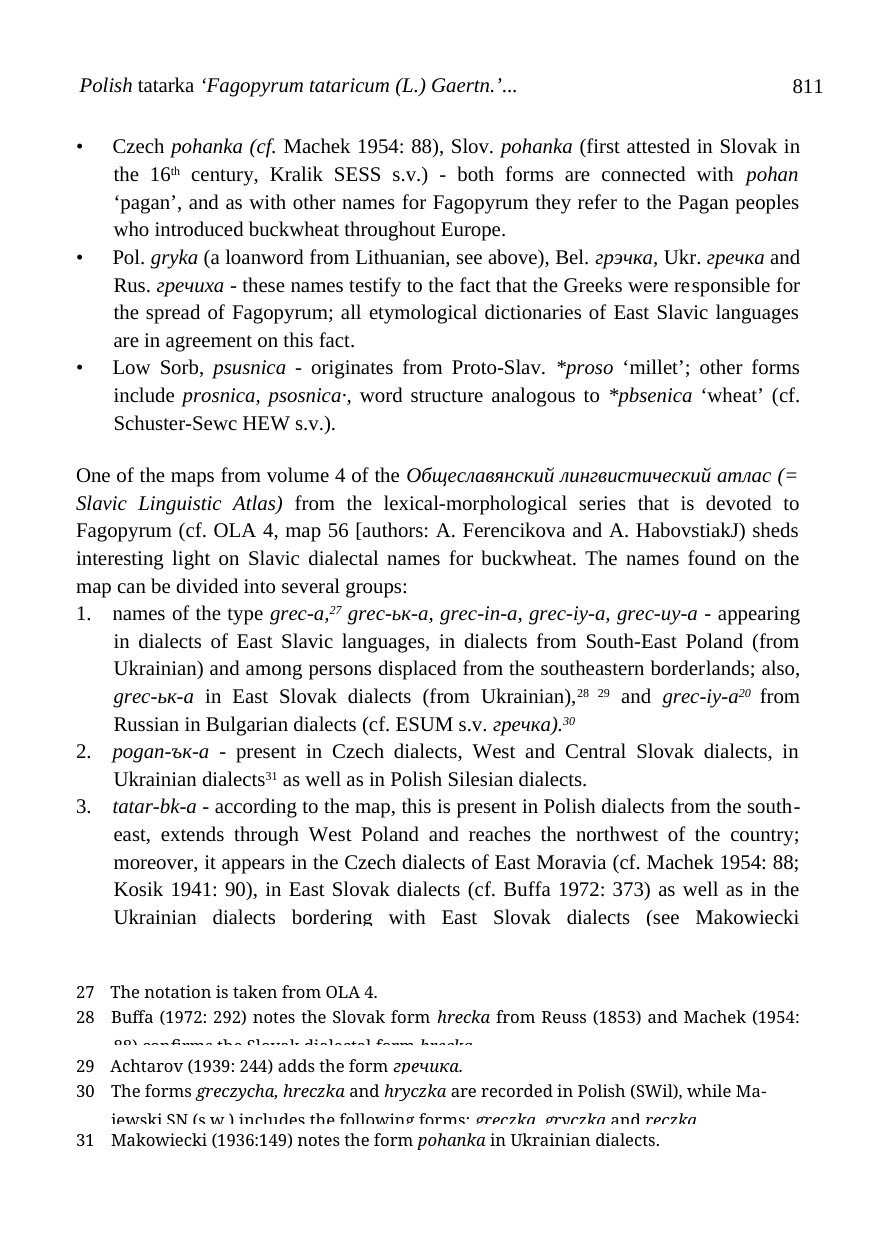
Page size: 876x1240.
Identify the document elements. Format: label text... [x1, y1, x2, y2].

list Pol. gryka (a loanword from Lithuanian, see above), Bel. грэчка, Ukr. гречка and Rus. гречиха - these names testify to the fact that the Greeks were re­sponsible for the spread of Fagopyrum; all etymological dictionaries of East Slavic languages are in agreement on this fact. [76, 245, 800, 352]
text 28 Buffa (1972: 292) notes the Slovak form hrecka from Reuss (1853) and Machek (1954: 88) confirms the Slovak dialectal form hrecka. [76, 1005, 800, 1044]
text 30 The forms greczycha, hreczka and hryczka are recorded in Polish (SWil), while Ma­jewski SN (s.w.) includes the following forms: greczka, gryczka and reczka. [76, 1079, 800, 1123]
text 811 [792, 74, 824, 98]
list tatar-bk-a - according to the map, this is present in Polish dialects from the south­east, extends through West Poland and reaches the northwest of the country; moreover, it appears in the Czech dialects of East Moravia (cf. Machek 1954: 88; Kosik 1941: 90), in East Slovak dialects (cf. Buffa 1972: 373) as well as in the Ukrainian dialects bordering with East Slovak dialects (see Makowiecki 1936:149). [76, 794, 800, 926]
text 29 Achtarov (1939: 244) adds the form гречика. [76, 1055, 800, 1073]
list Low Sorb, psusnica - originates from Proto-Slav. *proso ‘millet’; other forms include prosnica, psosnica·, word structure analogous to *pbsenica ‘wheat’ (cf. Schuster-Sewc HEW s.v.). [76, 355, 800, 434]
list Czech pohanka (cf. Machek 1954: 88), Slov. pohanka (first attested in Slovak in the 16th century, Kralik SESS s.v.) - both forms are connected with pohan ‘pagan’, and as with other names for Fagopyrum they refer to the Pagan peoples who introduced buckwheat throughout Europe. [76, 134, 800, 241]
text One of the maps from volume 4 of the Общеславянский лингвистический атлас (= Slavic Linguistic Atlas) from the lexical-morphological series that is devoted to Fagopyrum (cf. OLA 4, map 56 [authors: A. Ferencikova and A. HabovstiakJ) sheds interesting light on Slavic dialectal names for buckwheat. The names found on the map can be divided into several groups: [76, 463, 800, 598]
list names of the type grec-a,27 grec-ьк-а, grec-in-a, grec-iy-a, grec-uy-a - appear­ing in dialects of East Slavic languages, in dialects from South-East Poland (from Ukrainian) and among persons displaced from the southeastern border­lands; also, grec-ьк-а in East Slovak dialects (from Ukrainian),28 29 and grec-iy-a20 from Russian in Bulgarian dialects (cf. ESUM s.v. гречка).30 [76, 601, 800, 736]
text Polish tatarka ‘Fagopyrum tataricum (L.) Gaertn.’... [79, 73, 538, 97]
text 31 Makowiecki (1936:149) notes the form pohanka in Ukrainian dialects. [76, 1129, 800, 1152]
text 27 The notation is taken from OLA 4. [76, 981, 800, 999]
list pogan-ък-а - present in Czech dialects, West and Central Slovak dialects, in Ukrainian dialects31 as well as in Polish Silesian dialects. [76, 739, 800, 791]
